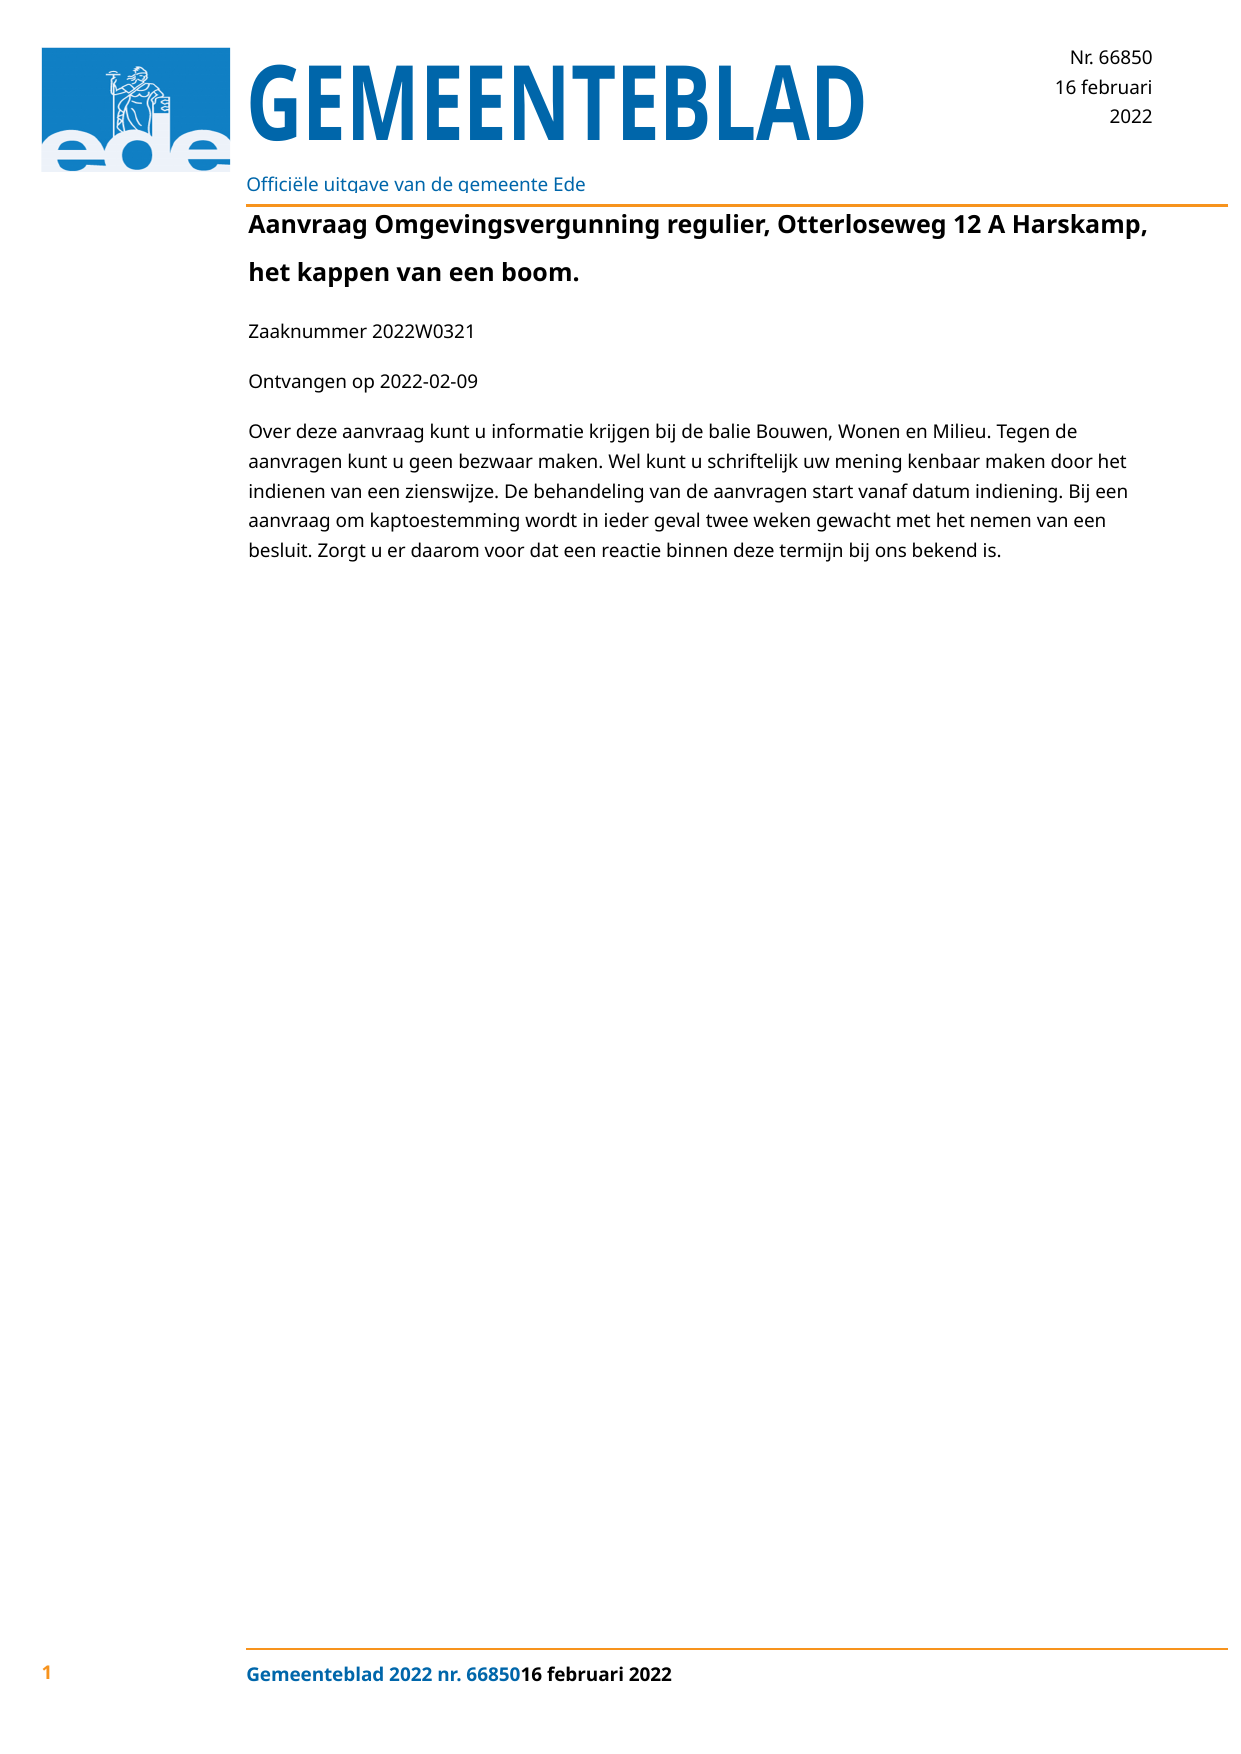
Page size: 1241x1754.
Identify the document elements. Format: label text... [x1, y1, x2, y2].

text Zaaknummer 2022W0321 [248, 318, 1152, 344]
text Over deze aanvraag kunt u informatie krijgen bij de balie Bouwen, Wonen en Milieu. Tegen de aanvragen kunt u geen bezwaar maken. Wel kunt u schriftelijk uw mening kenbaar maken door het indienen van een zienswijze. De behandeling van de aanvragen start vanaf datum indiening. Bij een aanvraag om kaptoestemming wordt in ieder geval twee weken gewacht met het nemen van een besluit. Zorgt u er daarom voor dat een reactie binnen deze termijn bij ons bekend is. [248, 419, 1152, 563]
picture [41, 47, 231, 172]
text Ontvangen op 2022-02-09 [248, 368, 1152, 394]
text Aanvraag Omgevingsvergunning regulier, Otterloseweg 12 A Harskamp, het kappen van een boom. [248, 207, 1152, 288]
